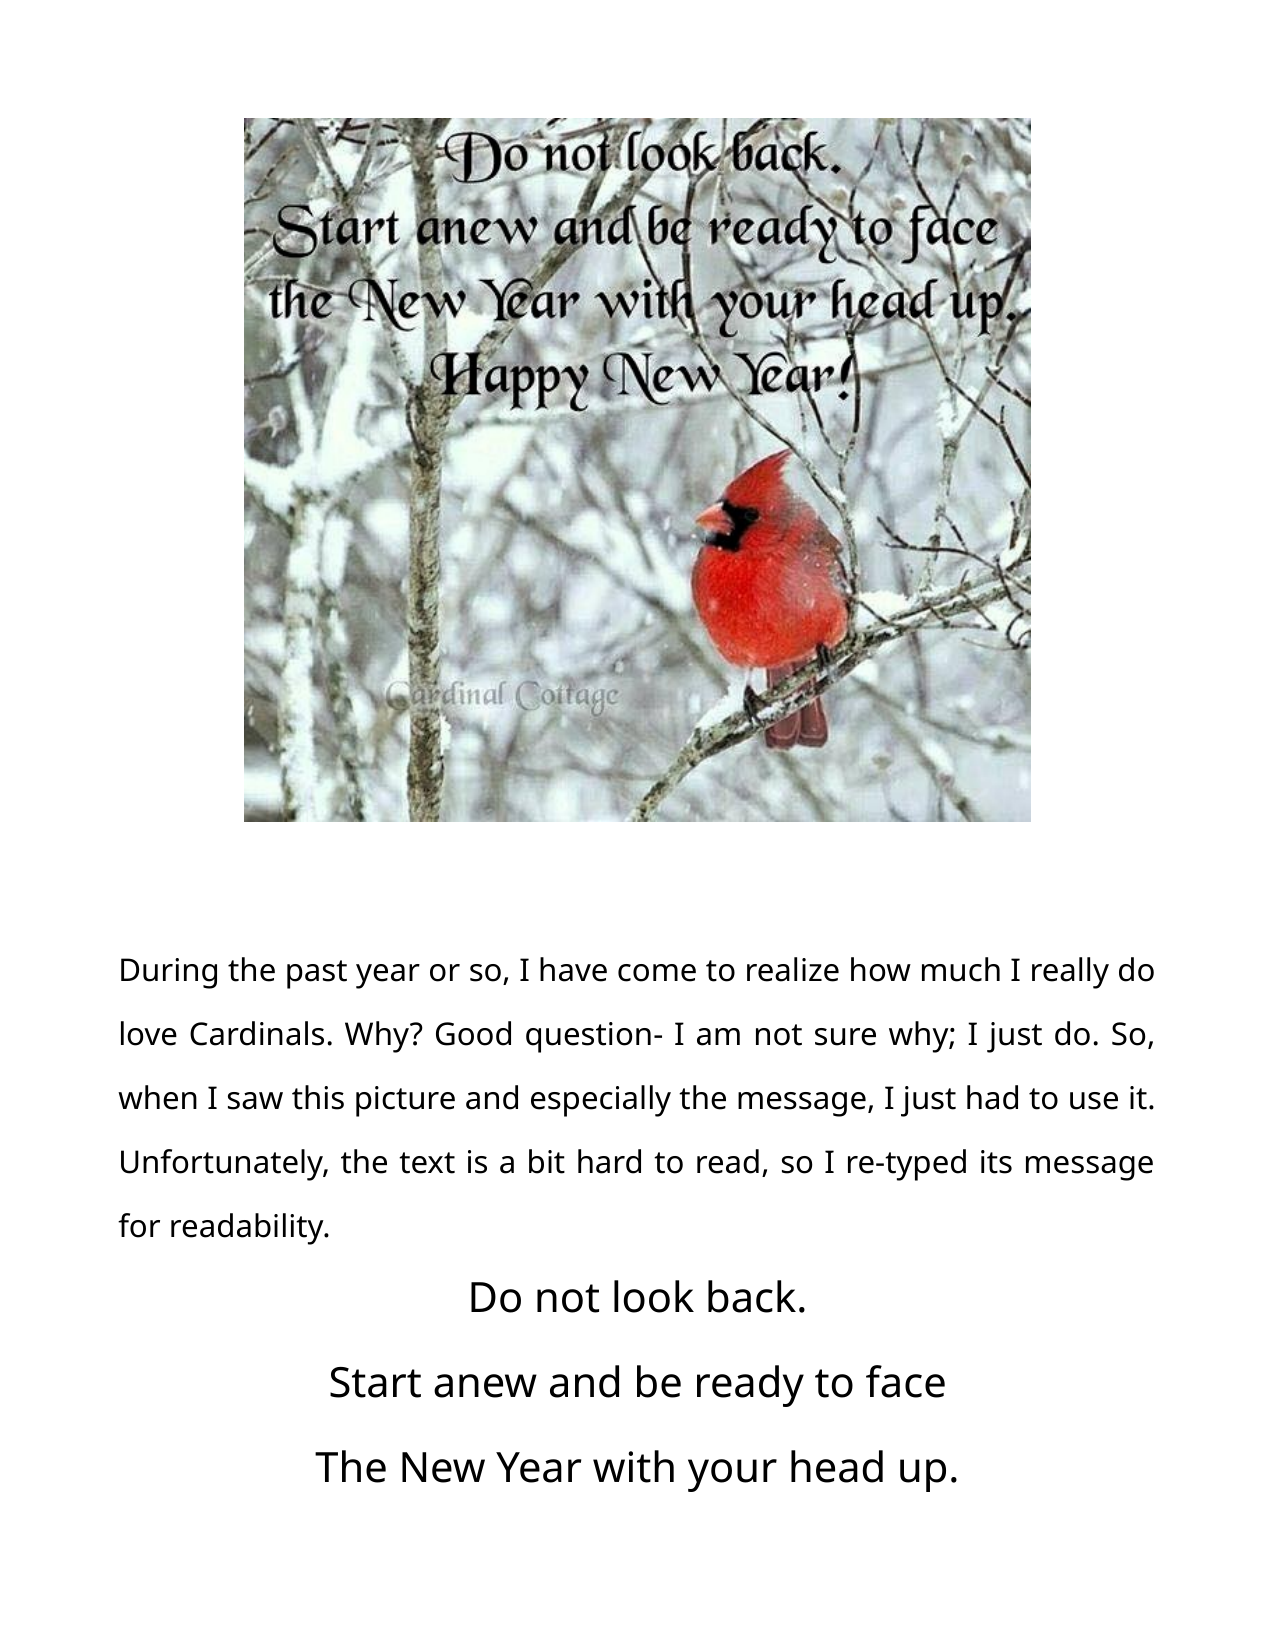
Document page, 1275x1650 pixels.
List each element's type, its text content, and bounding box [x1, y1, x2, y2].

picture [244, 118, 1031, 822]
text The New Year with your head up. [118, 1438, 1157, 1494]
text Start anew and be ready to face [118, 1353, 1157, 1409]
text During the past year or so, I have come to realize how much I really do love Cardinals. Why? Good question- I am not sure why; I just do. So, when I saw this picture and especially the message, I just had to use it. Unfortunately, the text is a bit hard to read, so I re-typed its message for readability. [118, 948, 1157, 1246]
text Do not look back. [118, 1267, 1157, 1324]
